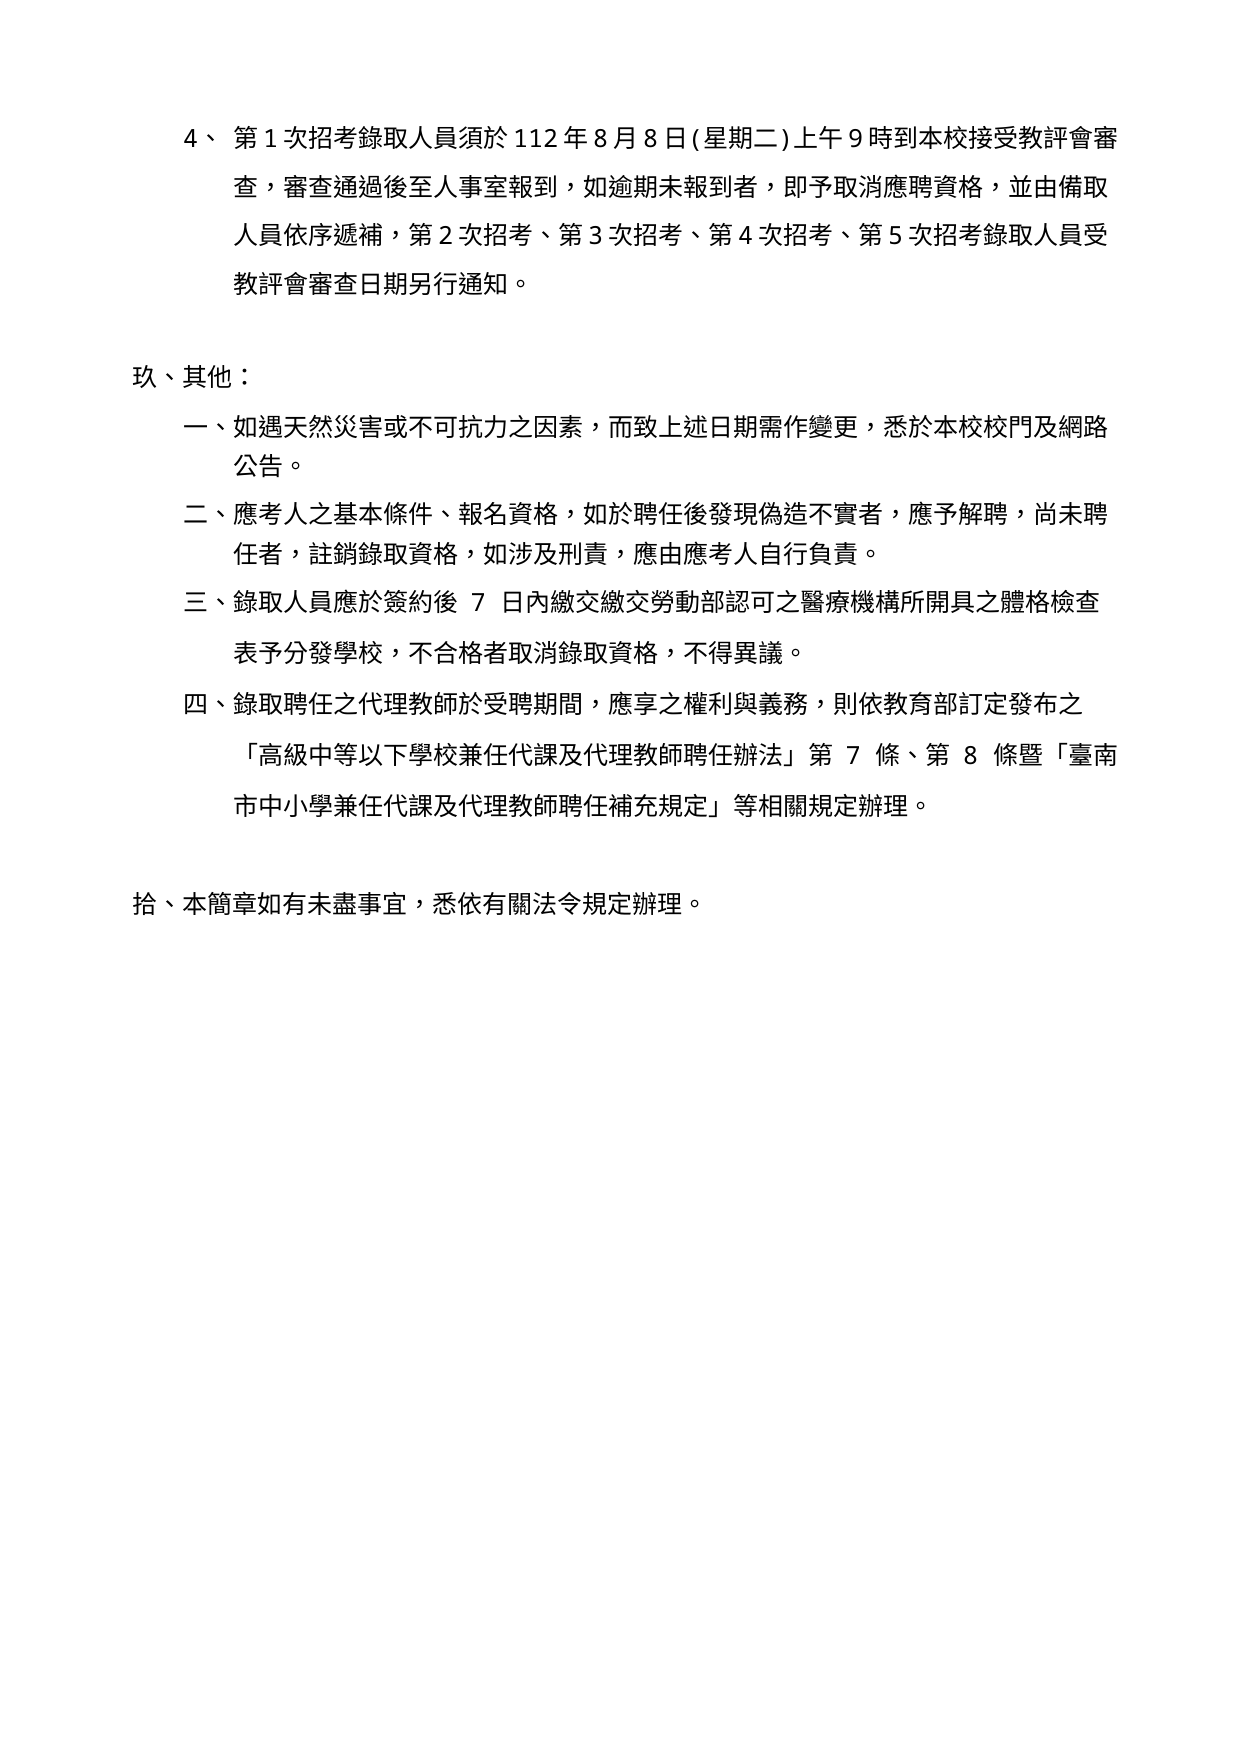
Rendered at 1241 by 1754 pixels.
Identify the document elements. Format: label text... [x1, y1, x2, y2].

list 第1次招考錄取人員須於112年8月8日(星期二)上午9時到本校接受教評會審查，審查通過後至人事室報到，如逾期未報到者，即予取消應聘資格，並由備取人員依序遞補，第2次招考、第3次招考、第4次招考、第5次招考錄取人員受教評會審查日期另行通知。 [183, 118, 1122, 301]
text 四、錄取聘任之代理教師於受聘期間，應享之權利與義務，則依教育部訂定發布之「高級中等以下學校兼任代課及代理教師聘任辦法」第 7 條、第 8 條暨「臺南市中小學兼任代課及代理教師聘任補充規定」等相關規定辦理。 [183, 684, 1122, 822]
text 二、應考人之基本條件、報名資格，如於聘任後發現偽造不實者，應予解聘，尚未聘任者，註銷錄取資格，如涉及刑責，應由應考人自行負責。 [183, 494, 1122, 571]
text 拾、本簡章如有未盡事宜，悉依有關法令規定辦理。 [132, 885, 1122, 921]
text 三、錄取人員應於簽約後 7 日內繳交繳交勞動部認可之醫療機構所開具之體格檢查表予分發學校，不合格者取消錄取資格，不得異議。 [183, 583, 1122, 670]
text 玖、其他： [132, 357, 1122, 394]
text 一、如遇天然災害或不可抗力之因素，而致上述日期需作變更，悉於本校校門及網路公告。 [183, 407, 1122, 483]
